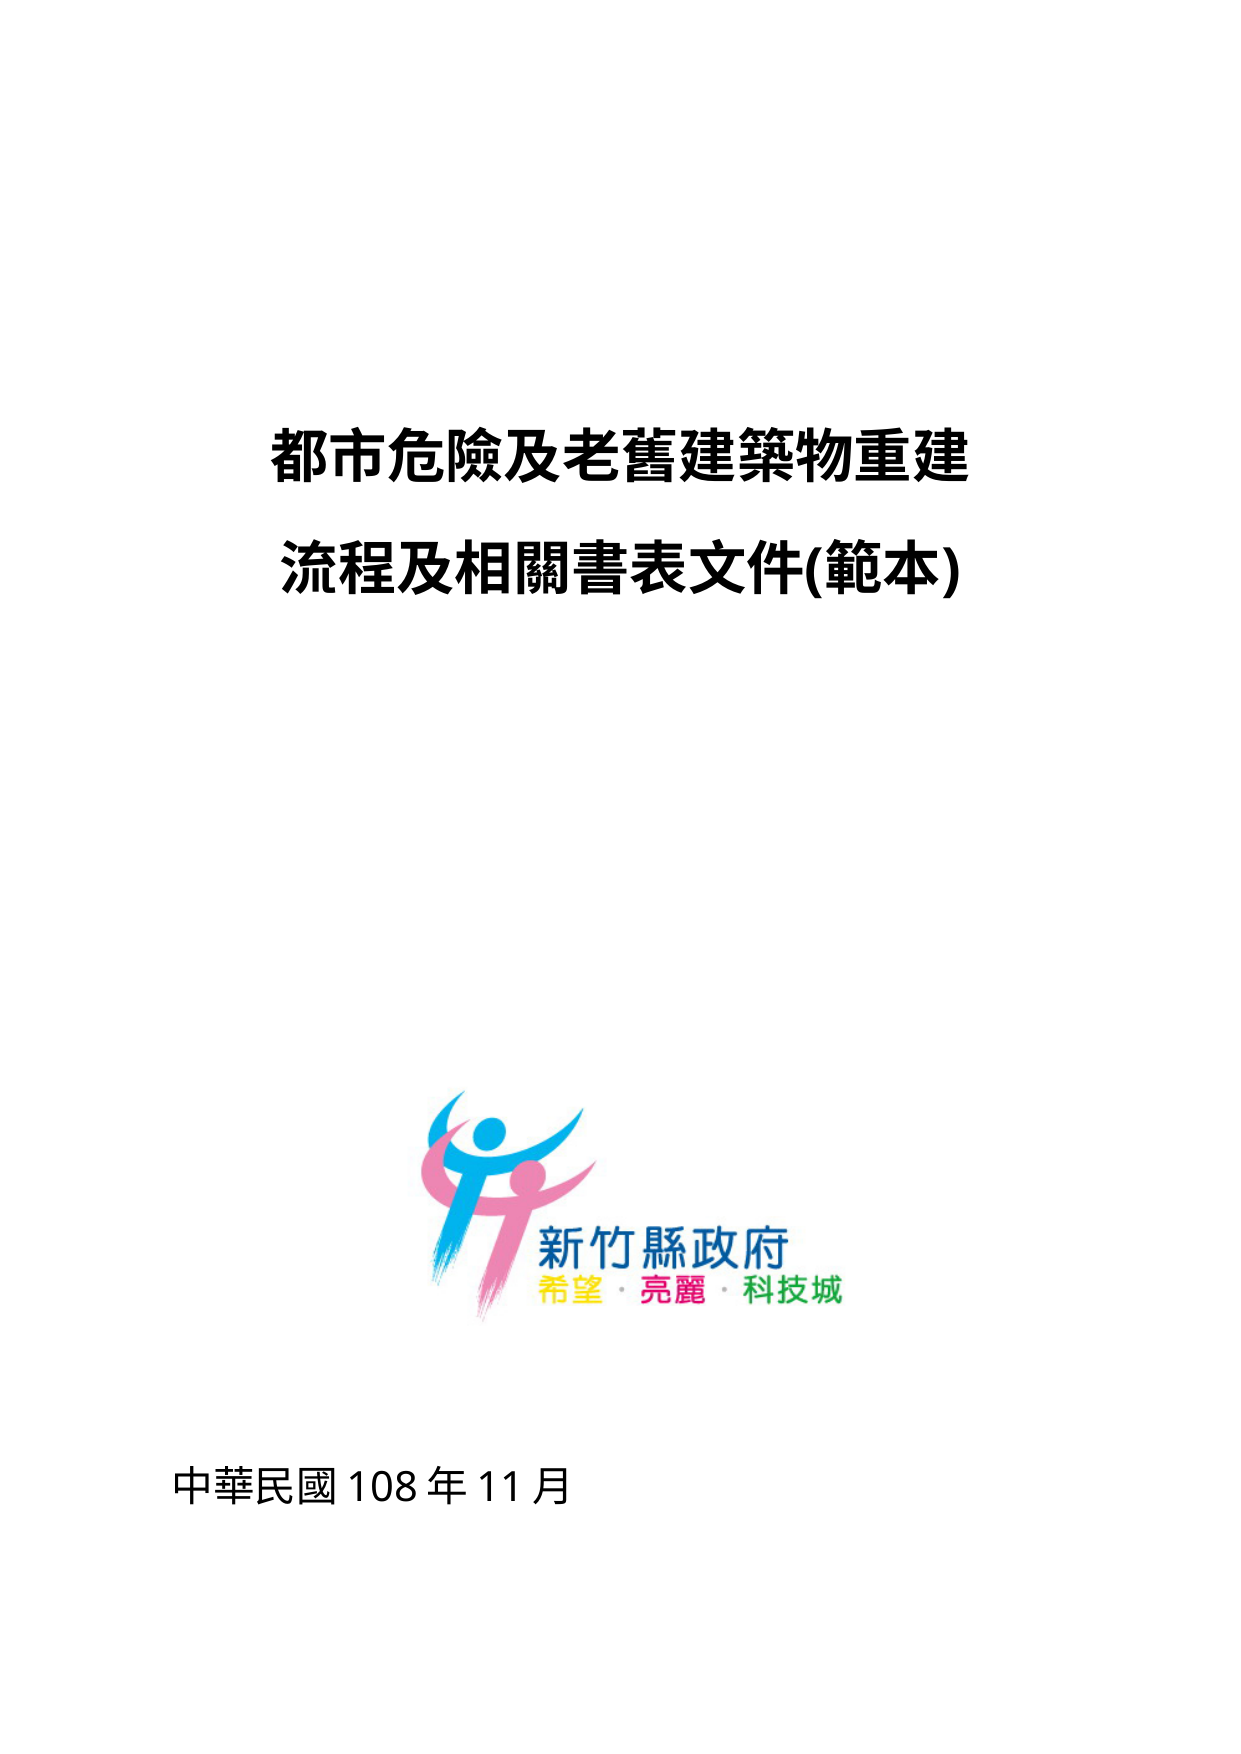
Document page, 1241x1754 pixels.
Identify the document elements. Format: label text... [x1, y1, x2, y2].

text 都市危險及老舊建築物重建 [171, 389, 1069, 502]
text 流程及相關書表文件(範本) [171, 502, 1069, 614]
text 中華民國108年11月 [171, 1439, 1069, 1514]
